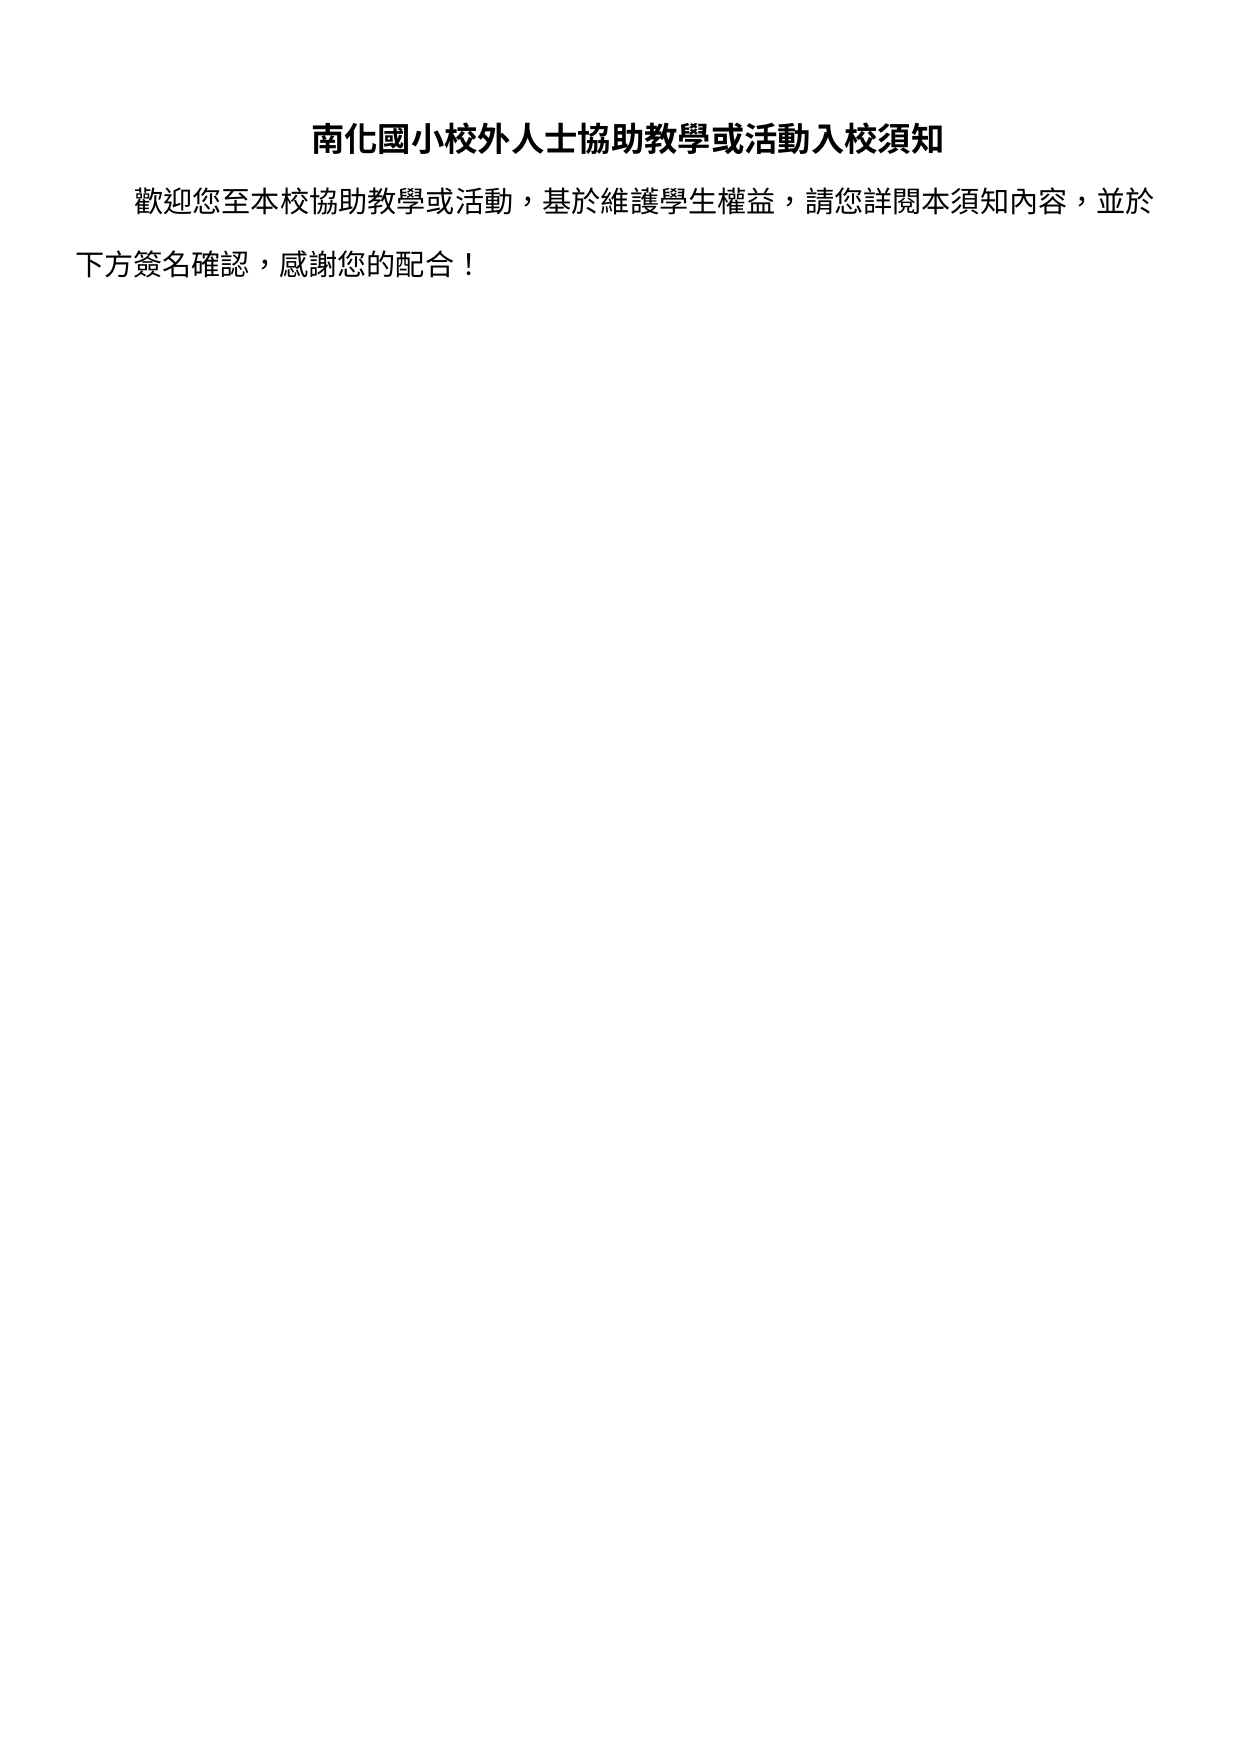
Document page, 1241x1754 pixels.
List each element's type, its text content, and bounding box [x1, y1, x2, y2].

text 歡迎您至本校協助教學或活動，基於維護學生權益，請您詳閱本須知內容，並於下方簽名確認，感謝您的配合！ [75, 158, 1165, 283]
text 南化國小校外人士協助教學或活動入校須知 [90, 96, 1165, 158]
